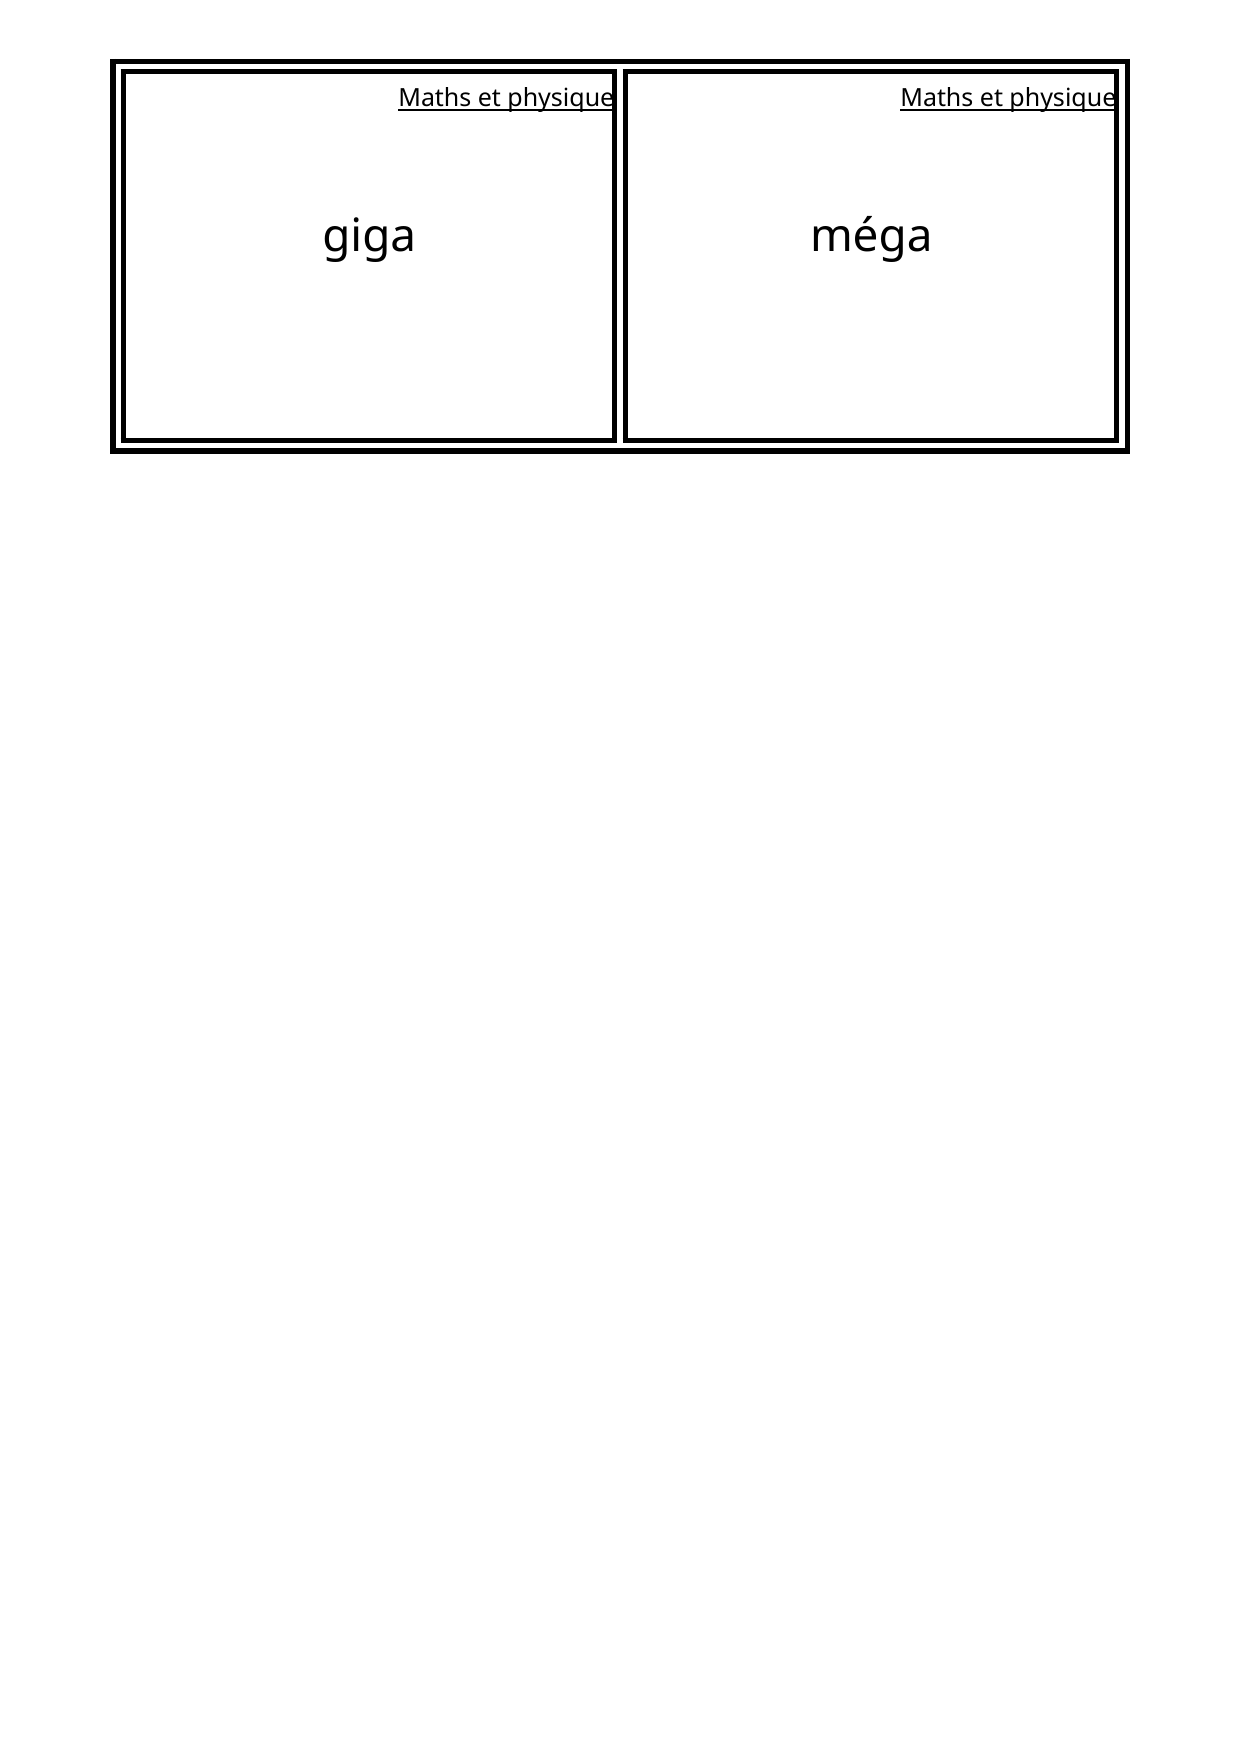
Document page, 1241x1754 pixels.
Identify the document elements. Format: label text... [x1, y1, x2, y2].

table_cell Maths et physique giga [118, 64, 620, 438]
table_cell Maths et physique méga [620, 64, 1122, 438]
